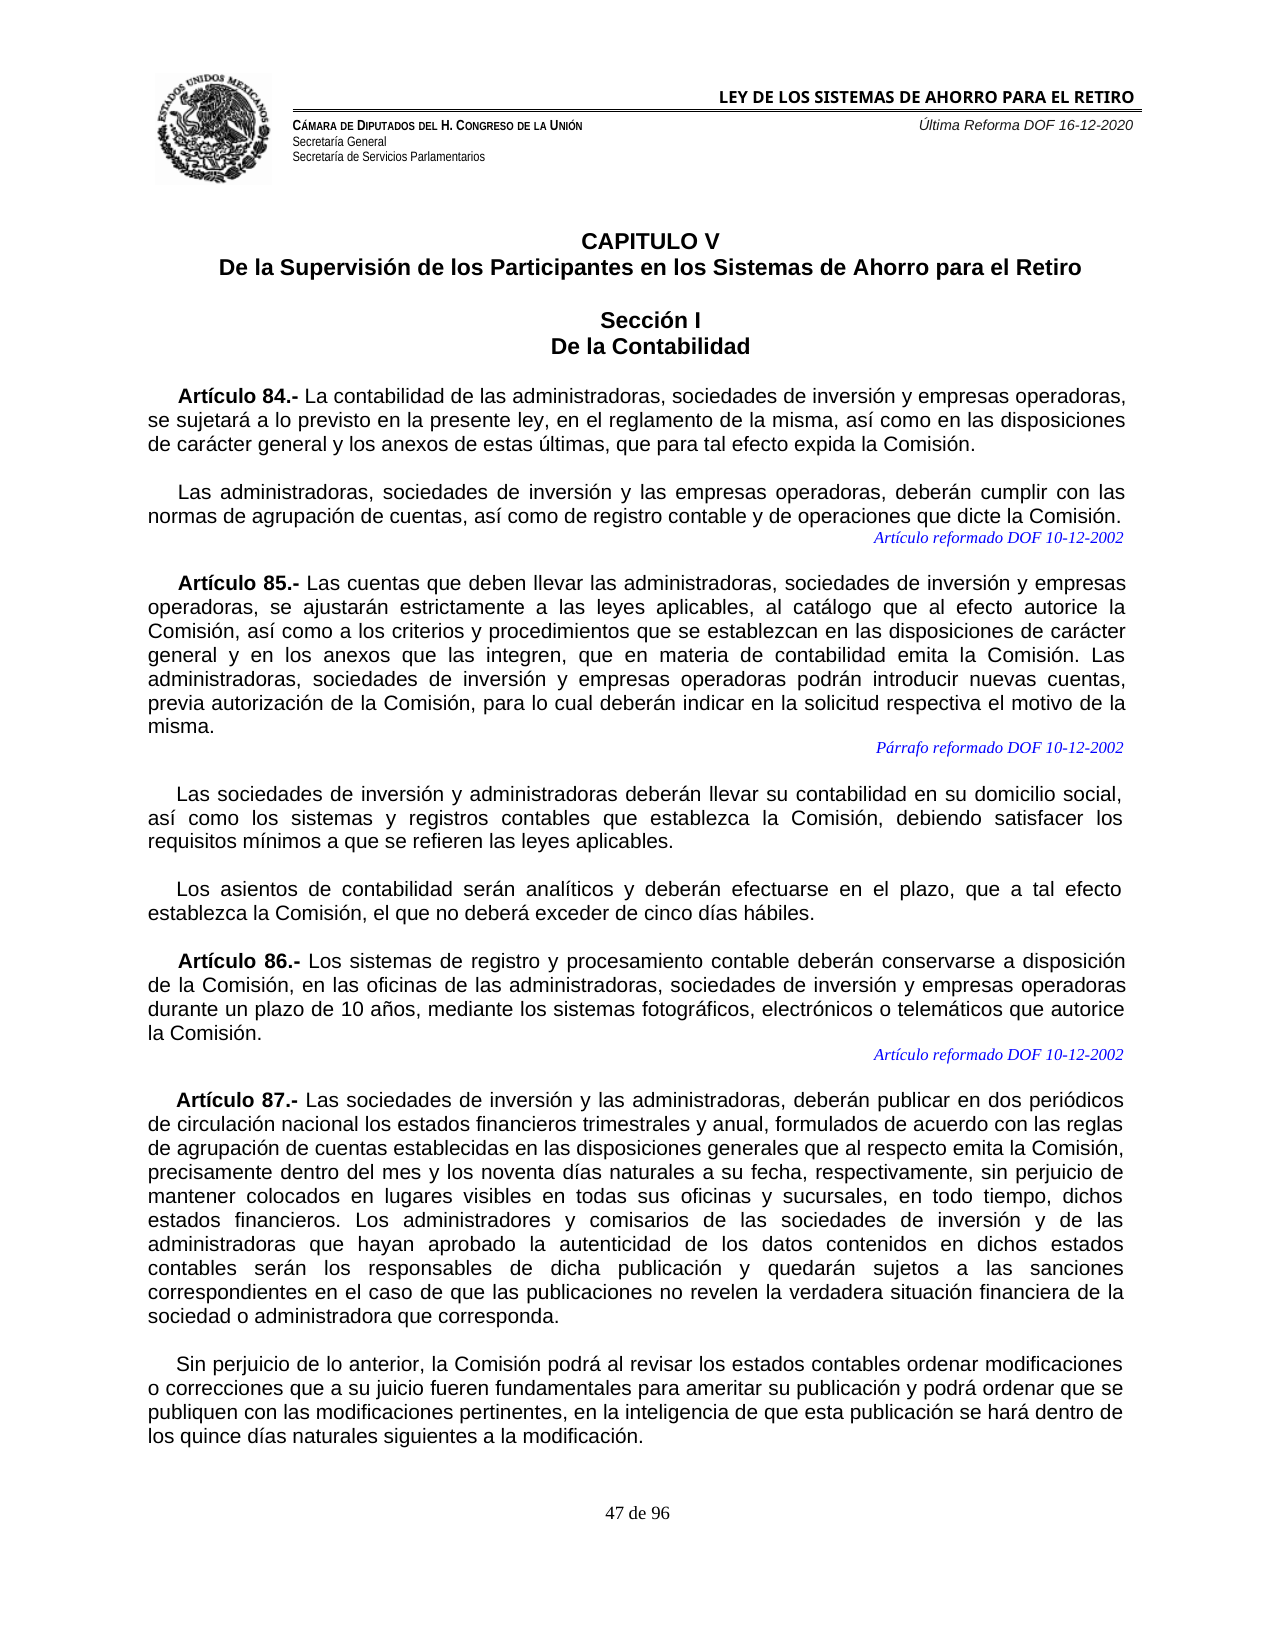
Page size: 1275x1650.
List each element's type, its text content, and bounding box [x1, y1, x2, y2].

text Las administradoras, sociedades de inversión y las empresas operadoras, deberán cumplir con las normas de agrupación de cuentas, así como de registro contable y de operaciones que dicte la Comisión. [148, 479, 1127, 527]
text De la Supervisión de los Participantes en los Sistemas de Ahorro para el Retiro [148, 254, 1125, 281]
text Los asientos de contabilidad serán analíticos y deberán efectuarse en el plazo, que a tal efecto establezca la Comisión, el que no deberá exceder de cinco días hábiles. [148, 877, 1124, 925]
text De la Contabilidad [148, 333, 1125, 360]
text Artículo reformado DOF 10-12-2002 [148, 1045, 1125, 1064]
text CAPITULO V [148, 228, 1125, 254]
text Párrafo reformado DOF 10-12-2002 [148, 738, 1125, 757]
text Sin perjuicio de lo anterior, la Comisión podrá al revisar los estados contables ordenar modificaciones o correcciones que a su juicio fueren fundamentales para ameritar su publicación y podrá ordenar que se publiquen con las modificaciones pertinentes, en la inteligencia de que esta publicación se hará dentro de los quince días naturales siguientes a la modificación. [148, 1352, 1125, 1447]
text Artículo 87.- Las sociedades de inversión y las administradoras, deberán publicar en dos periódicos de circulación nacional los estados financieros trimestrales y anual, formulados de acuerdo con las reglas de agrupación de cuentas establecidas en las disposiciones generales que al respecto emita la Comisión, precisamente dentro del mes y los noventa días naturales a su fecha, respectivamente, sin perjuicio de mantener colocados en lugares visibles en todas sus oficinas y sucursales, en todo tiempo, dichos estados financieros. Los administradores y comisarios de las sociedades de inversión y de las administradoras que hayan aprobado la autenticidad de los datos contenidos en dichos estados contables serán los responsables de dicha publicación y quedarán sujetos a las sanciones correspondientes en el caso de que las publicaciones no revelen la verdadera situación financiera de la sociedad o administradora que corresponda. [148, 1088, 1125, 1328]
text Artículo reformado DOF 10-12-2002 [148, 527, 1125, 547]
text Artículo 85.- Las cuentas que deben llevar las administradoras, sociedades de inversión y empresas operadoras, se ajustarán estrictamente a las leyes aplicables, al catálogo que al efecto autorice la Comisión, así como a los criterios y procedimientos que se establezcan en las disposiciones de carácter general y en los anexos que las integren, que en materia de contabilidad emita la Comisión. Las administradoras, sociedades de inversión y empresas operadoras podrán introducir nuevas cuentas, previa autorización de la Comisión, para lo cual deberán indicar en la solicitud respectiva el motivo de la misma. [148, 571, 1127, 738]
text Las sociedades de inversión y administradoras deberán llevar su contabilidad en su domicilio social, así como los sistemas y registros contables que establezca la Comisión, debiendo satisfacer los requisitos mínimos a que se refieren las leyes aplicables. [148, 781, 1124, 853]
text Artículo 84.- La contabilidad de las administradoras, sociedades de inversión y empresas operadoras, se sujetará a lo previsto en la presente ley, en el reglamento de la misma, así como en las disposiciones de carácter general y los anexos de estas últimas, que para tal efecto expida la Comisión. [148, 384, 1127, 456]
text Sección I [148, 307, 1125, 333]
text Artículo 86.- Los sistemas de registro y procesamiento contable deberán conservarse a disposición de la Comisión, en las oficinas de las administradoras, sociedades de inversión y empresas operadoras durante un plazo de 10 años, mediante los sistemas fotográficos, electrónicos o telemáticos que autorice la Comisión. [148, 949, 1127, 1045]
